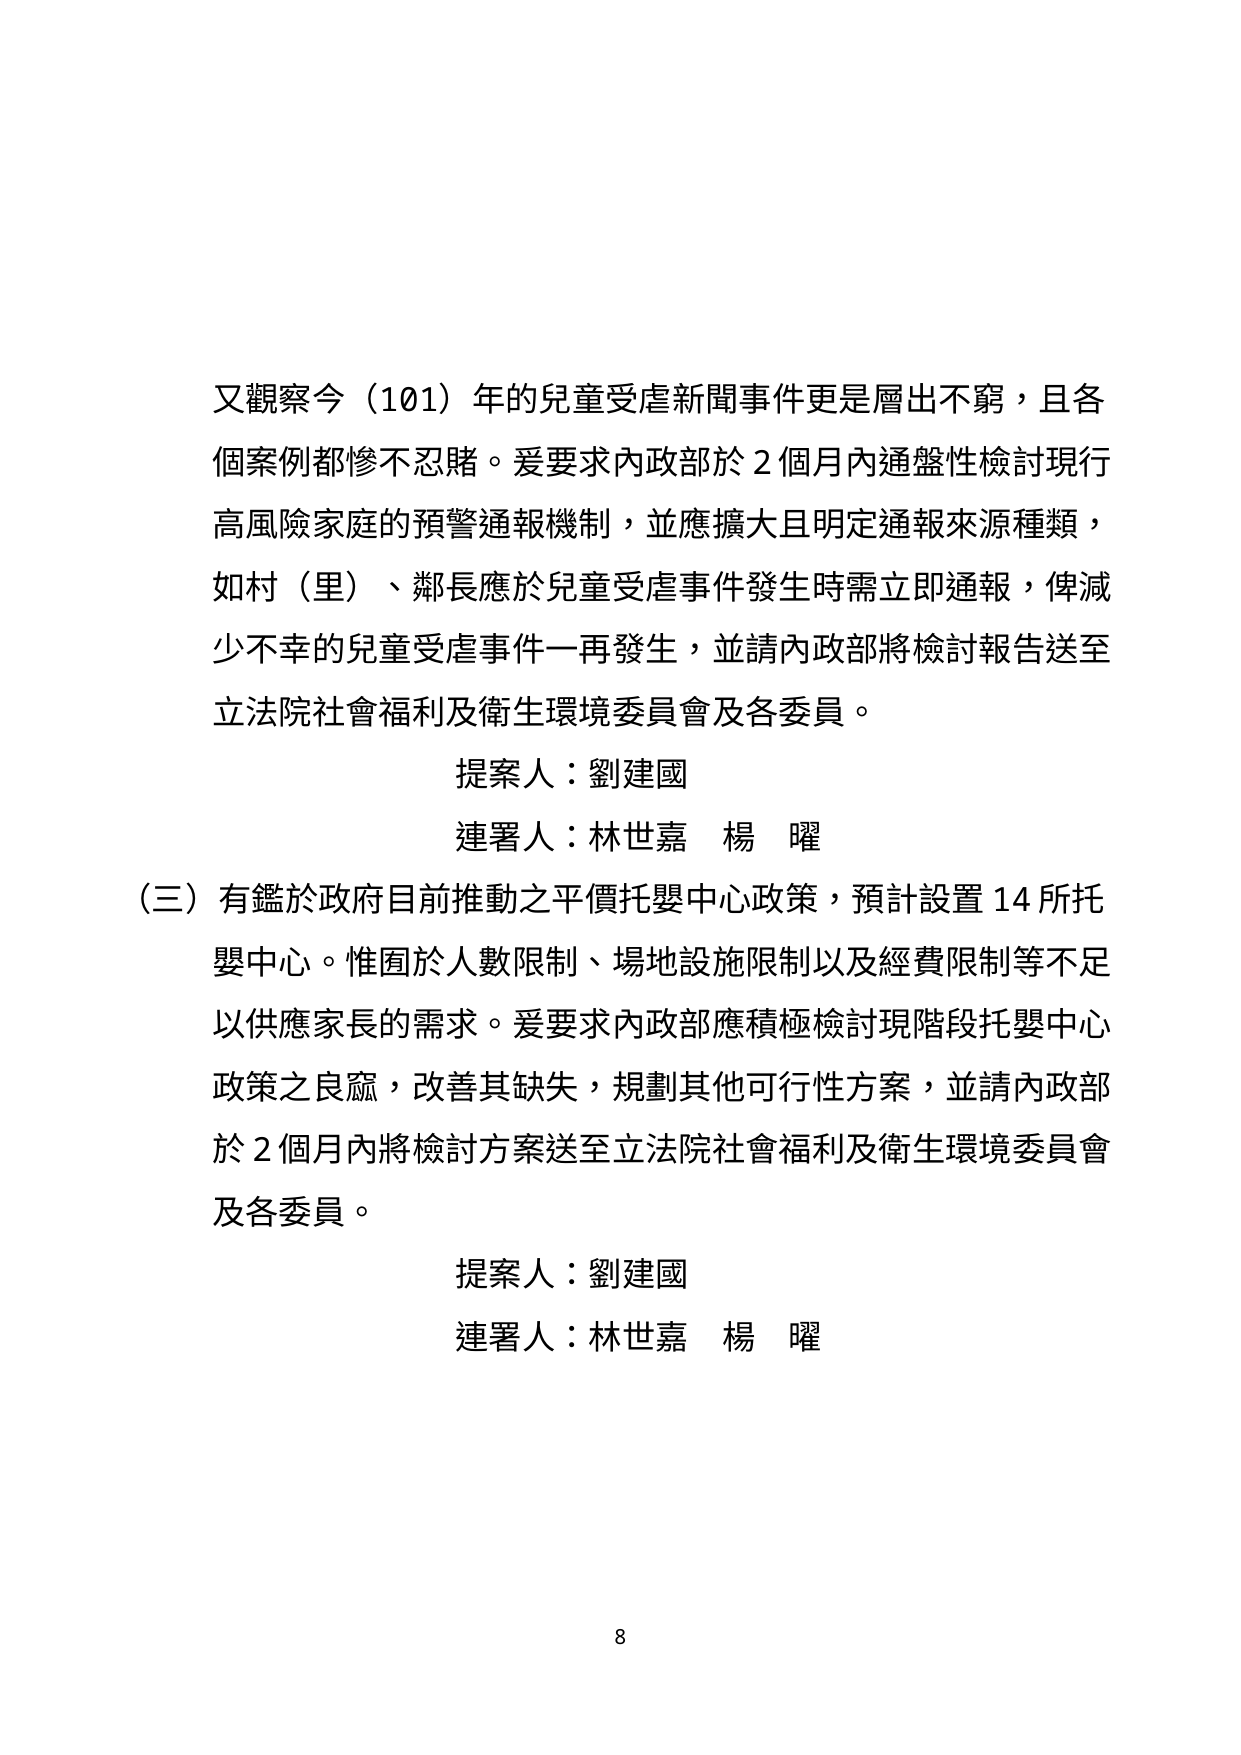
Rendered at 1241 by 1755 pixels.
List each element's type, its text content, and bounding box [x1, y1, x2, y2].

text 連署人：林世嘉 楊 曜 [118, 793, 1122, 856]
text （二）鑑於全國受虐兒童自2002年的6,902人至2011年的1萬7,667 人，10年成長高達2倍之多，去（100）年的兒童虐待致死案共12件，等於平均1個月就有1名兒童死於受虐。又觀察今（101）年的兒童受虐新聞事件更是層出不窮，且各個案例都慘不忍賭。爰要求內政部於2個月內通盤性檢討現行高風險家庭的預警通報機制，並應擴大且明定通報來源種類，如村（里）、鄰長應於兒童受虐事件發生時需立即通報，俾減少不幸的兒童受虐事件一再發生，並請內政部將檢討報告送至立法院社會福利及衛生環境委員會及各委員。 [118, 356, 1122, 731]
text （三）有鑑於政府目前推動之平價托嬰中心政策，預計設置14所托嬰中心。惟囿於人數限制、場地設施限制以及經費限制等不足以供應家長的需求。爰要求內政部應積極檢討現階段托嬰中心政策之良窳，改善其缺失，規劃其他可行性方案，並請內政部於2個月內將檢討方案送至立法院社會福利及衛生環境委員會及各委員。 [118, 856, 1122, 1231]
text 連署人：林世嘉 楊 曜 [118, 1293, 1122, 1356]
text 提案人：劉建國 [118, 731, 1122, 793]
text 提案人：劉建國 [118, 1231, 1122, 1293]
